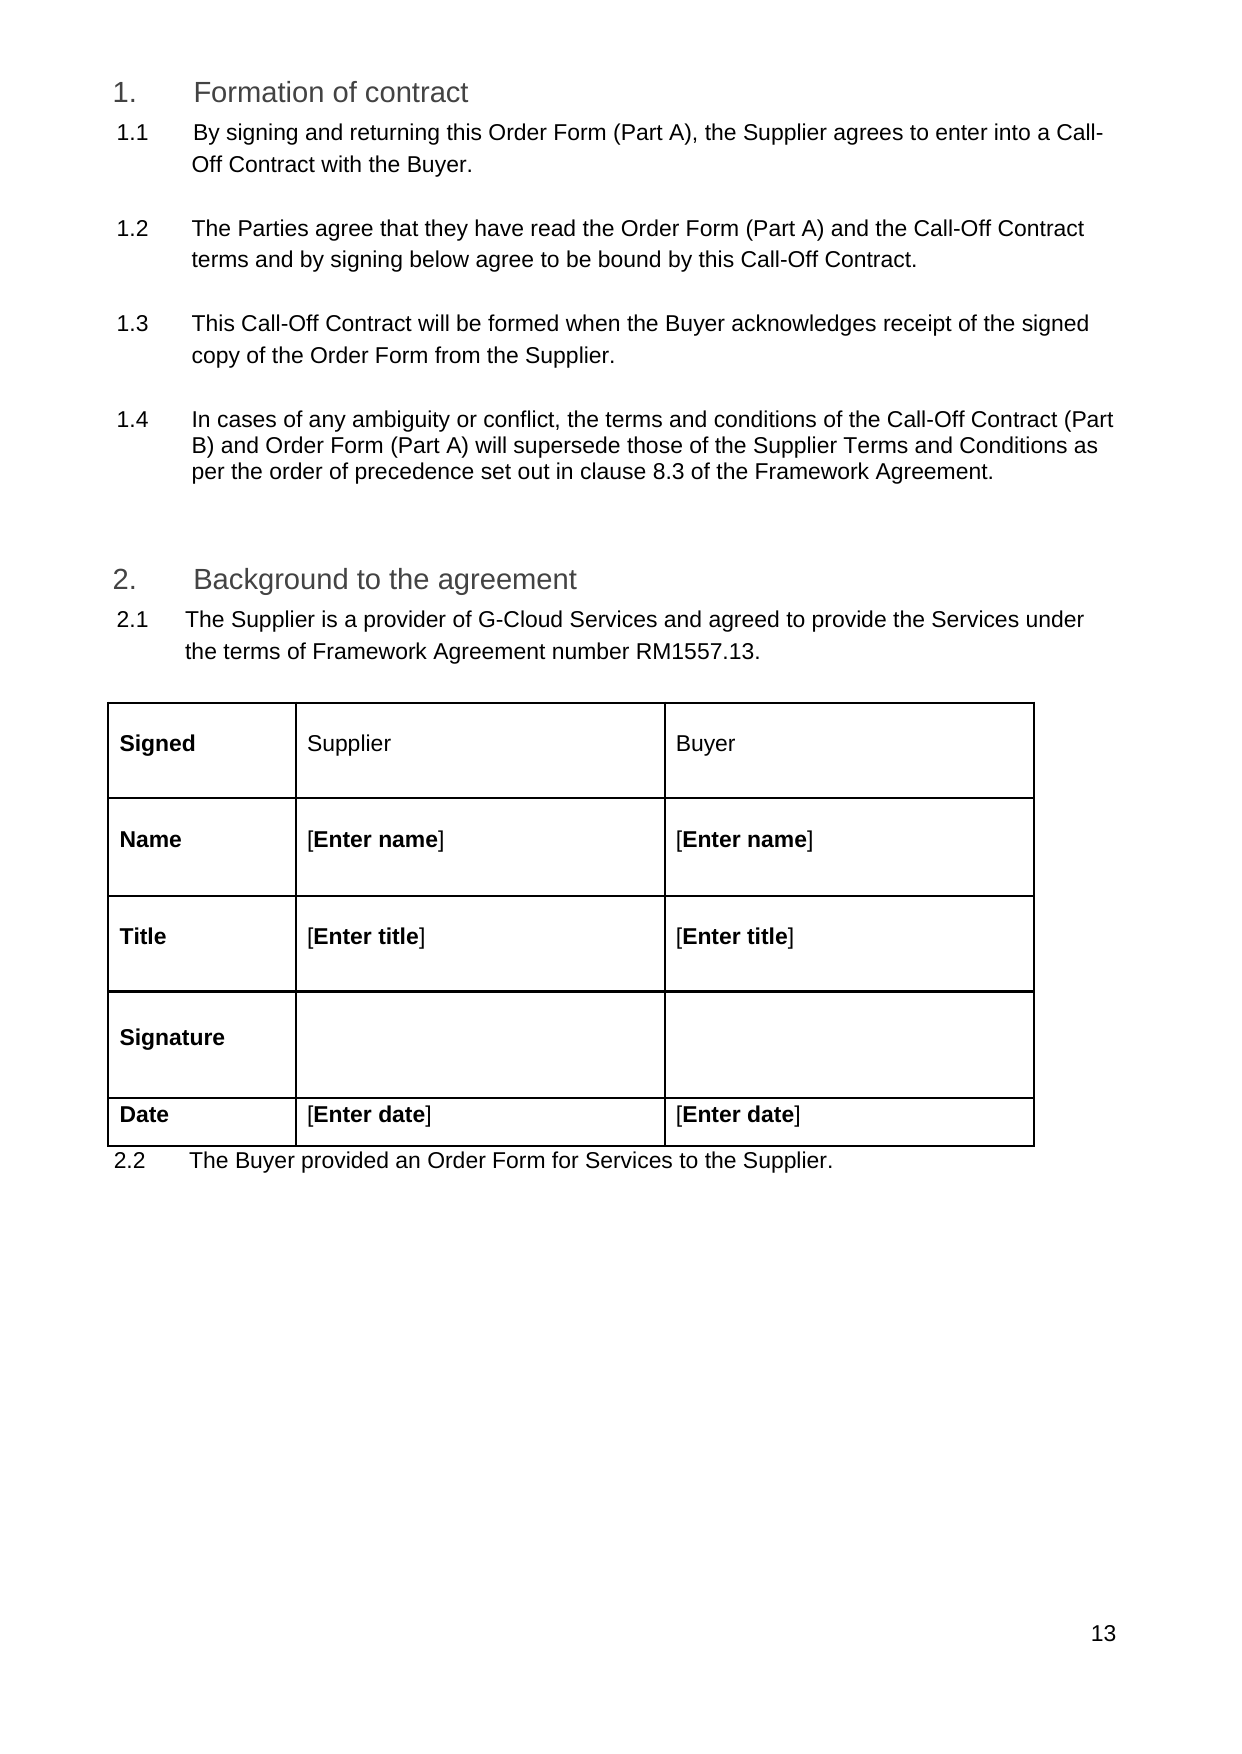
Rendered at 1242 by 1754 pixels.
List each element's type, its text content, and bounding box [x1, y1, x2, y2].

text 1.1 By signing and returning this Order Form (Part A), the Supplier agrees to enter into a Call-Off Contract with the Buyer. [116, 119, 1121, 177]
table_cell [297, 993, 664, 1097]
table_cell [Enter title] [666, 897, 1033, 990]
table_cell [Enter date] [297, 1099, 664, 1144]
table_header Buyer [666, 704, 1033, 797]
table_cell Name [109, 799, 295, 895]
table_cell [Enter name] [666, 799, 1033, 895]
subtitle 1. Formation of contract [0, 75, 1122, 108]
text 2.1 The Supplier is a provider of G-Cloud Services and agreed to provide the Services under the terms of Framework Agreement number RM1557.13. [116, 606, 1121, 664]
table_cell [Enter date] [666, 1099, 1033, 1144]
table_header Supplier [297, 704, 664, 797]
table_cell [Enter title] [297, 897, 664, 990]
subtitle 2. Background to the agreement [0, 562, 1122, 595]
text 1.3 This Call-Off Contract will be formed when the Buyer acknowledges receipt of the signed copy of the Order Form from the Supplier. [116, 310, 1121, 368]
table_cell Signature [109, 993, 295, 1097]
table_cell Date [109, 1099, 295, 1144]
table_cell Title [109, 897, 295, 990]
text 1.4 In cases of any ambiguity or conflict, the terms and conditions of the Call-Off Contract (Part B) and Order Form (Part A) will supersede those of the Supplier Terms and Conditions as per the order of precedence set out in clause 8.3 of the Framework Agreement. [116, 406, 1121, 485]
text 1.2 The Parties agree that they have read the Order Form (Part A) and the Call-Off Contract terms and by signing below agree to be bound by this Call-Off Contract. [116, 215, 1121, 273]
table_cell [666, 993, 1033, 1097]
text 2.2 The Buyer provided an Order Form for Services to the Supplier. [0, 1147, 1122, 1174]
table_cell [Enter name] [297, 799, 664, 895]
table_header Signed [109, 704, 295, 797]
